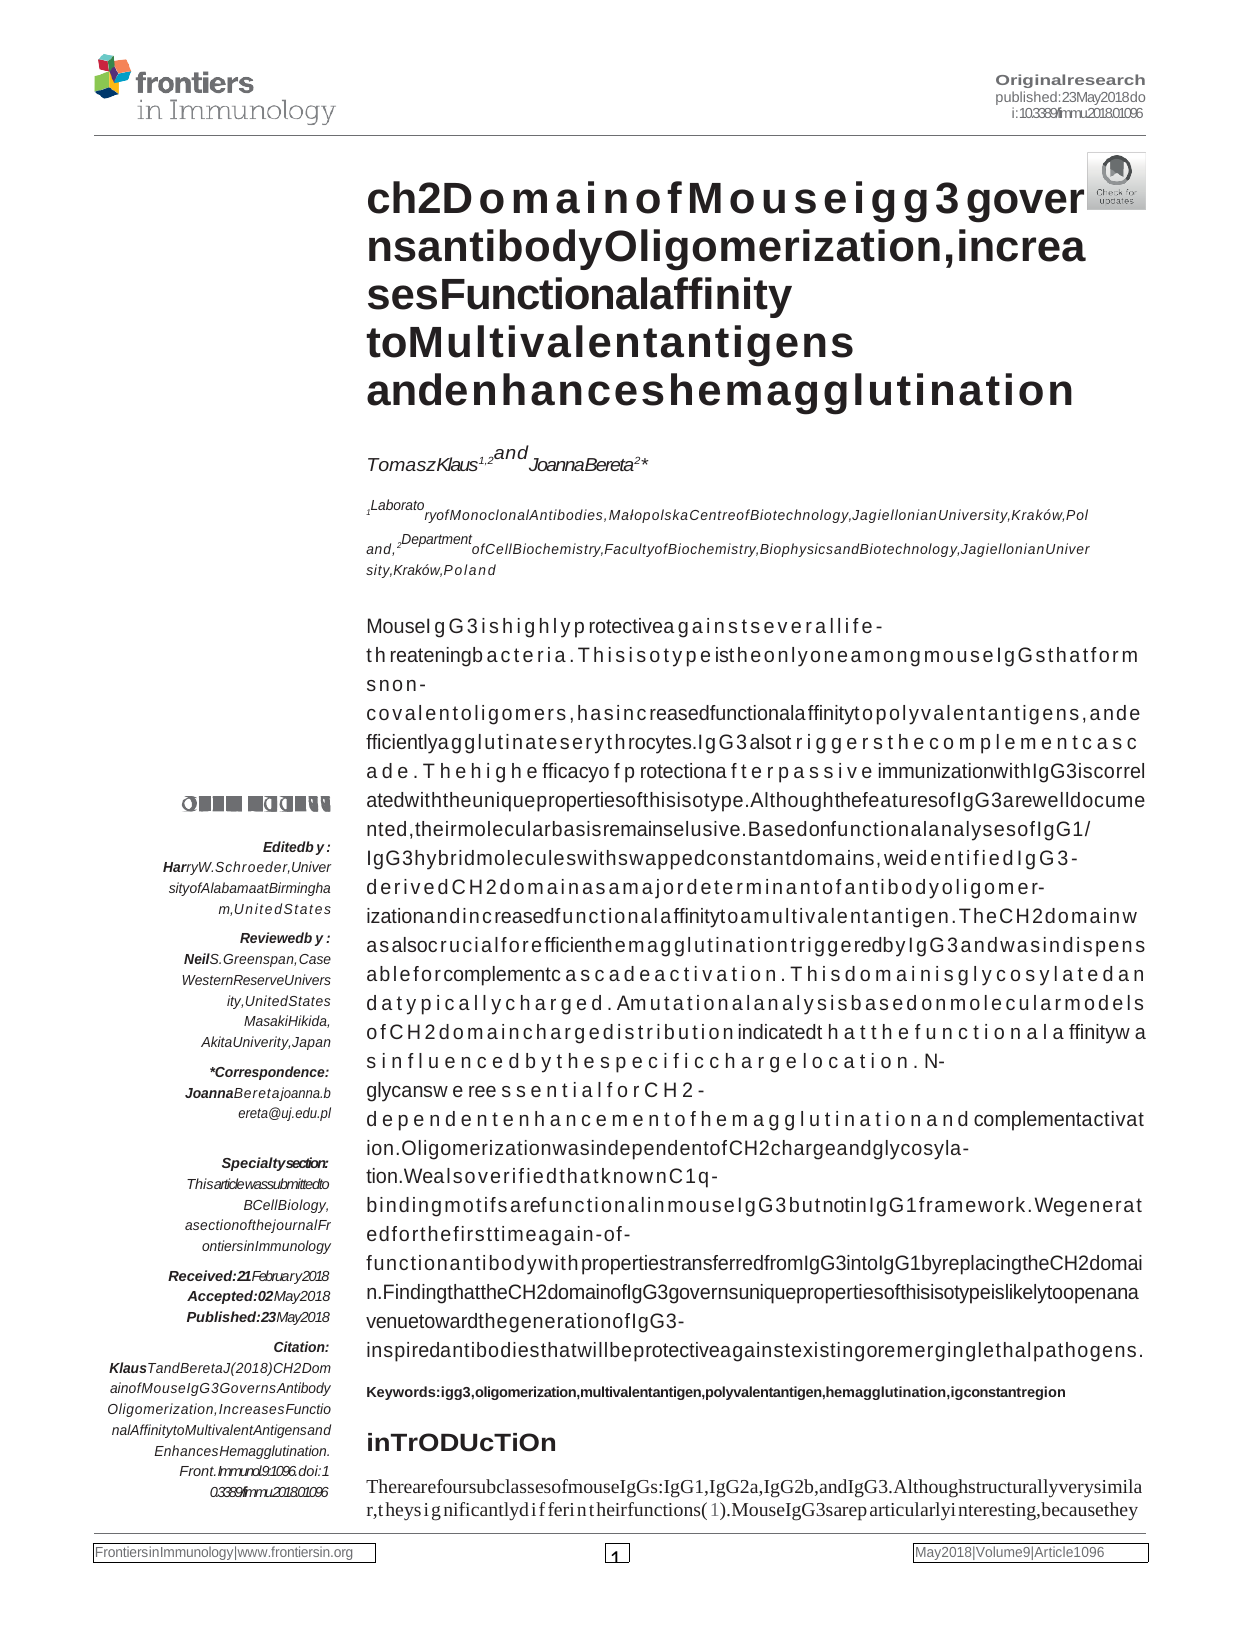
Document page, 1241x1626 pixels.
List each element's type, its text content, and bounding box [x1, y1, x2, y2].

text Editedby:HarryW.Schroeder,UniversityofAlabamaatBirmingham,UnitedStates [162, 838, 331, 917]
text TherearefoursubclassesofmouseIgGs:IgG1,IgG2a,IgG2b,andIgG3.Althoughstructurallyverysimilar,theysignificantlydifferintheirfunctions(1).MouseIgG3sareparticularlyinteresting,becausethey [366, 1474, 1146, 1521]
text Published:23May2018 [81, 1309, 331, 1326]
text andenhanceshemagglutination [366, 367, 1157, 415]
text MasakiHikida,AkitaUniverity,Japan [197, 1013, 331, 1051]
text Thisarticlewassubmittedto [81, 1175, 331, 1192]
text Keywords:igg3,oligomerization,multivalentantigen,polyvalentantigen,hemagglutination,igconstantregion [366, 1383, 1131, 1400]
text Reviewedby:NeilS.Greenspan,CaseWesternReserveUniversity,UnitedStates [178, 930, 331, 1009]
text Originalresearch [81, 71, 1146, 88]
text 1LaboratoryofMonoclonalAntibodies,MałopolskaCentreofBiotechnology,JagiellonianUniversity,Kraków,Poland,2DepartmentofCellBiochemistry,FacultyofBiochemistry,BiophysicsandBiotechnology,JagiellonianUniversity,Kraków,Poland [366, 497, 1092, 578]
text Specialtysection: [81, 1154, 331, 1171]
text Accepted:02May2018 [81, 1288, 331, 1305]
text BCellBiology,asectionofthejournalFrontiersinImmunology [181, 1196, 331, 1254]
text MouseIgG3ishighlyprotectiveagainstseverallife-threateningbacteria.ThisisotypeistheonlyoneamongmouseIgGsthatformsnon-covalentoligomers,hasincreasedfunctionalaffinitytopolyvalentantigens,andefficientlyagglutinateserythrocytes.IgG3alsotriggersthecomplementcascade.ThehighefficacyofprotectionafterpassiveimmunizationwithIgG3iscorrelatedwiththeuniquepropertiesofthisisotype.AlthoughthefeaturesofIgG3arewelldocumented,theirmolecularbasisremainselusive.BasedonfunctionalanalysesofIgG1/IgG3hybridmoleculeswithswappedconstantdomains,weidentifiedIgG3-derivedCH2domainasamajordeterminantofantibodyoligomer-izationandincreasedfunctionalaffinitytoamultivalentantigen.TheCH2domainwasalsocrucialforefficienthemagglutinationtriggeredbyIgG3andwasindispensableforcomplementcascadeactivation.Thisdomainisglycosylatedandatypicallycharged.AmutationalanalysisbasedonmolecularmodelsofCH2domainchargedistributionindicatedthatthefunctionalaffinitywasinfluencedbythespecificchargelocation.N-glycanswereessentialforCH2-dependentenhancementofhemagglutinationandcomplementactivation.OligomerizationwasindependentofCH2chargeandglycosyla-tion.WealsoverifiedthatknownC1q-bindingmotifsarefunctionalinmouseIgG3butnotinIgG1framework.Wegeneratedforthefirsttimeagain-of-functionantibodywithpropertiestransferredfromIgG3intoIgG1byreplacingtheCH2domain.FindingthattheCH2domainofIgG3governsuniquepropertiesofthisisotypeislikelytoopenanavenuetowardthegenerationofIgG3-inspiredantibodiesthatwillbeprotectiveagainstexistingoremerginglethalpathogens. [366, 614, 1146, 1362]
picture [93, 88, 337, 126]
subtitle inTrODUcTiOn [366, 1428, 561, 1457]
picture [93, 52, 337, 71]
text TomaszKlaus1,2andJoannaBereta2* [366, 441, 1157, 476]
picture [1087, 151, 1146, 210]
text toMultivalentantigens [366, 319, 1157, 367]
text Citation:KlausTandBeretaJ(2018)CH2DomainofMouseIgG3GovernsAntibodyOligomerization,IncreasesFunctionalAffinitytoMultivalentAntigensandEnhancesHemagglutination. [107, 1339, 331, 1459]
text ch2DomainofMouseigg3governsantibodyOligomerization,increasesFunctionalaffinity [366, 175, 1093, 319]
text Received:21February2018 [81, 1267, 331, 1284]
text published:23May2018doi:10.3389/fimmu.2018.01096 [941, 89, 1146, 122]
text *Correspondence:JoannaBeretajoanna.bereta@uj.edu.pl [180, 1063, 331, 1122]
text Front.Immunol.9:1096.doi:10.3389/fimmu.2018.01096 [126, 1463, 331, 1501]
